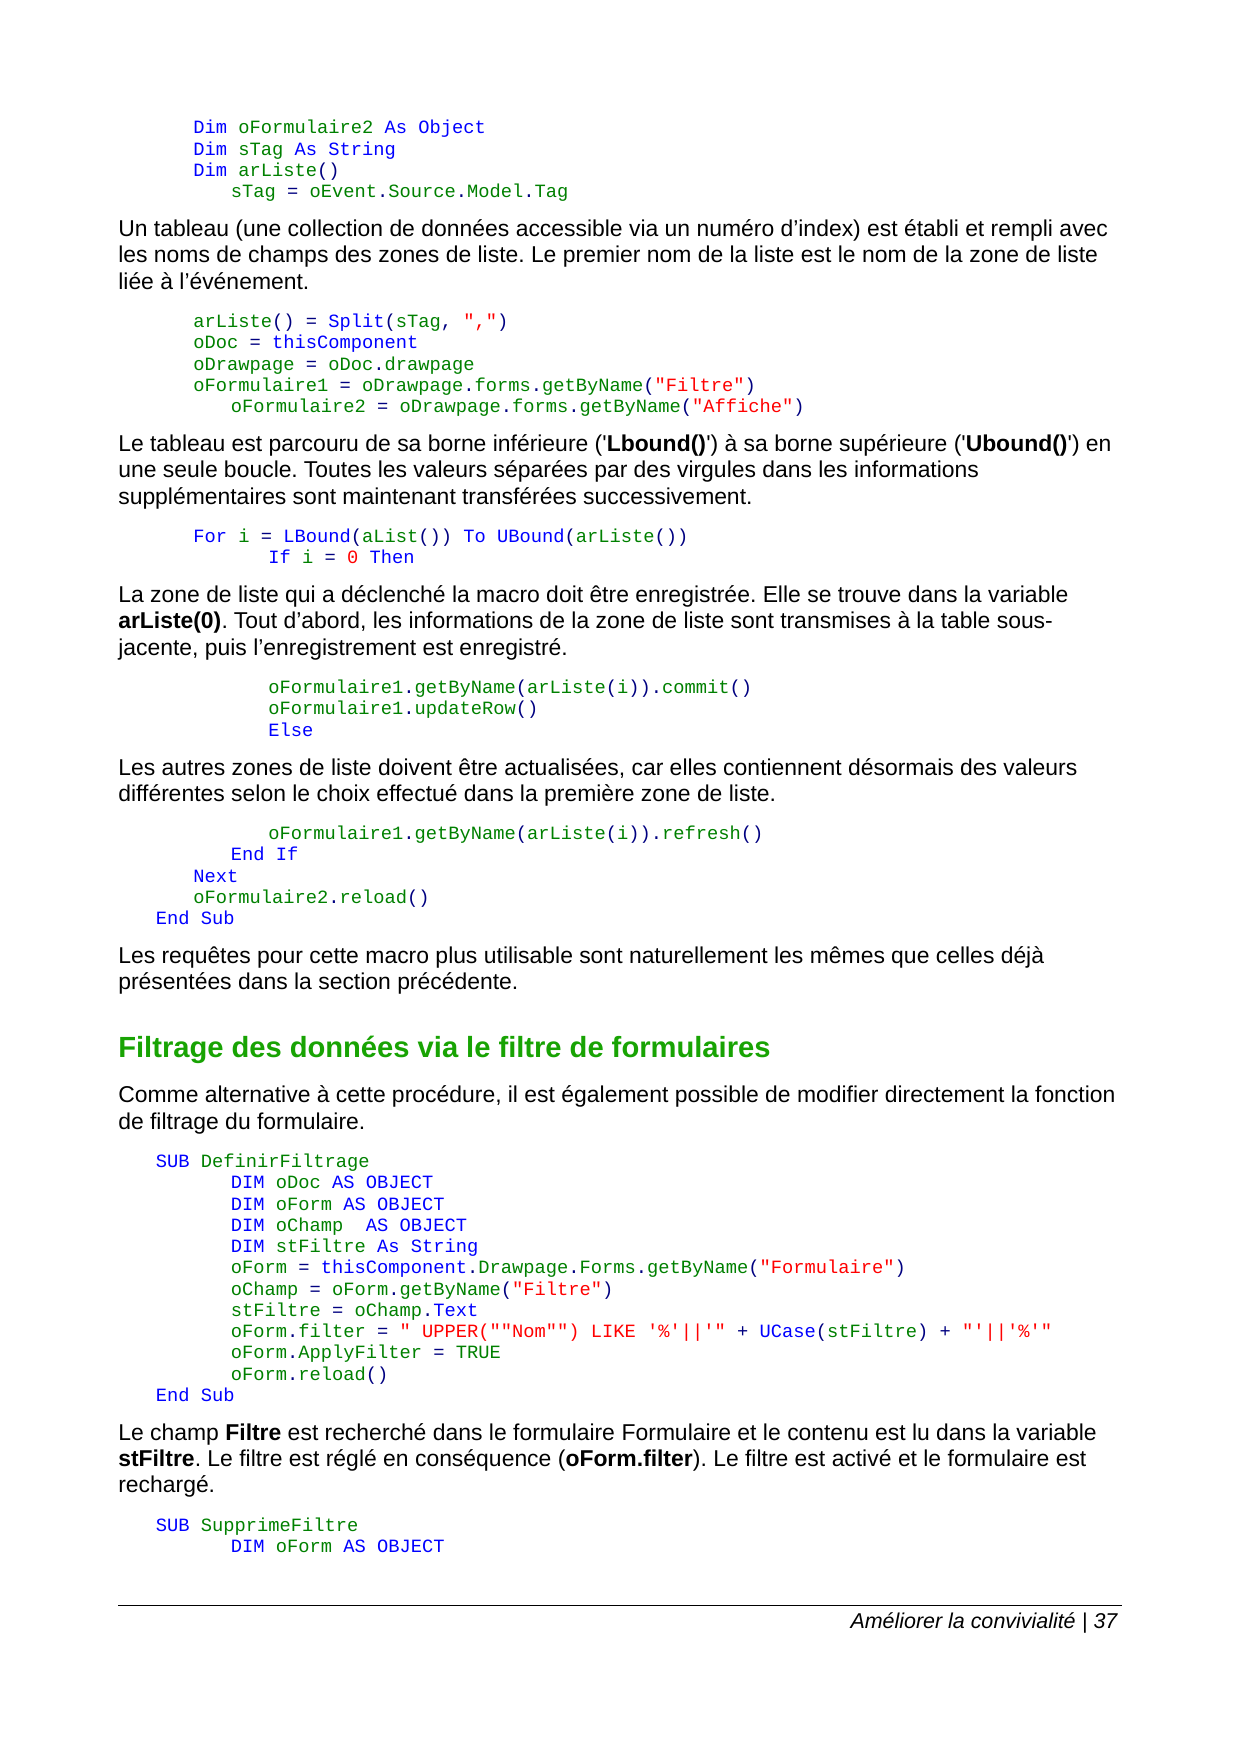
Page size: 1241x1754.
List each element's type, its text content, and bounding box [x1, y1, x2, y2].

text Else [156, 720, 1122, 742]
text oForm.reload() [156, 1364, 1122, 1386]
text arListe() = Split(sTag, ",") [156, 312, 1122, 333]
text oFormulaire2.reload() [156, 888, 1122, 909]
text oForm.filter = " UPPER(""Nom"") LIKE '%'||'" + UCase(stFiltre) + "'||'%'" [156, 1322, 1122, 1343]
text SUB DefinirFiltrage [156, 1152, 1122, 1173]
text Les autres zones de liste doivent être actualisées, car elles contiennent désormais des valeurs différentes selon le choix effectué dans la première zone de liste. [118, 753, 1122, 806]
text Dim sTag As String [156, 139, 1122, 161]
text SUB SupprimeFiltre [156, 1515, 1122, 1537]
text DIM stFiltre As String [156, 1237, 1122, 1258]
text Les requêtes pour cette macro plus utilisable sont naturellement les mêmes que celles déjà présentées dans la section précédente. [118, 942, 1122, 995]
text DIM oDoc AS OBJECT [156, 1173, 1122, 1194]
text oForm.ApplyFilter = TRUE [156, 1343, 1122, 1364]
text oFormulaire1.getByName(arListe(i)).refresh() [156, 824, 1122, 845]
text Dim arListe() [156, 161, 1122, 182]
text oChamp = oForm.getByName("Filtre") [156, 1279, 1122, 1301]
text sTag = oEvent.Source.Model.Tag [156, 182, 1122, 203]
text End Sub [156, 1386, 1122, 1407]
subtitle Filtrage des données via le filtre de formulaires [118, 1030, 1122, 1064]
text Un tableau (une collection de données accessible via un numéro d’index) est établi et rempli avec les noms de champs des zones de liste. Le premier nom de la liste est le nom de la zone de liste liée à l’événement. [118, 215, 1122, 294]
text oFormulaire2 = oDrawpage.forms.getByName("Affiche") [156, 397, 1122, 418]
text If i = 0 Then [156, 548, 1122, 569]
text DIM oForm AS OBJECT [156, 1194, 1122, 1216]
text Next [156, 866, 1122, 888]
text oFormulaire1 = oDrawpage.forms.getByName("Filtre") [156, 376, 1122, 397]
text stFiltre = oChamp.Text [156, 1301, 1122, 1322]
text oDoc = thisComponent [156, 333, 1122, 354]
text End If [156, 845, 1122, 866]
text Le tableau est parcouru de sa borne inférieure ('Lbound()') à sa borne supérieure ('Ubound()') en une seule boucle. Toutes les valeurs séparées par des virgules dans les informations supplémentaires sont maintenant transférées successivement. [118, 430, 1122, 509]
text Le champ Filtre est recherché dans le formulaire Formulaire et le contenu est lu dans la variable stFiltre. Le filtre est réglé en conséquence (oForm.filter). Le filtre est activé et le formulaire est rechargé. [118, 1419, 1122, 1498]
text Dim oFormulaire2 As Object [156, 118, 1122, 139]
text For i = LBound(aList()) To UBound(arListe()) [156, 527, 1122, 548]
text oDrawpage = oDoc.drawpage [156, 354, 1122, 376]
text oFormulaire1.getByName(arListe(i)).commit() [156, 678, 1122, 699]
text oForm = thisComponent.Drawpage.Forms.getByName("Formulaire") [156, 1258, 1122, 1279]
text DIM oForm AS OBJECT [156, 1537, 1122, 1558]
text oFormulaire1.updateRow() [156, 699, 1122, 720]
text La zone de liste qui a déclenché la macro doit être enregistrée. Elle se trouve dans la variable arListe(0). Tout d’abord, les informations de la zone de liste sont transmises à la table sous-jacente, puis l’enregistrement est enregistré. [118, 581, 1122, 660]
text Comme alternative à cette procédure, il est également possible de modifier directement la fonction de filtrage du formulaire. [118, 1081, 1122, 1134]
text End Sub [156, 909, 1122, 930]
text DIM oChamp AS OBJECT [156, 1216, 1122, 1237]
